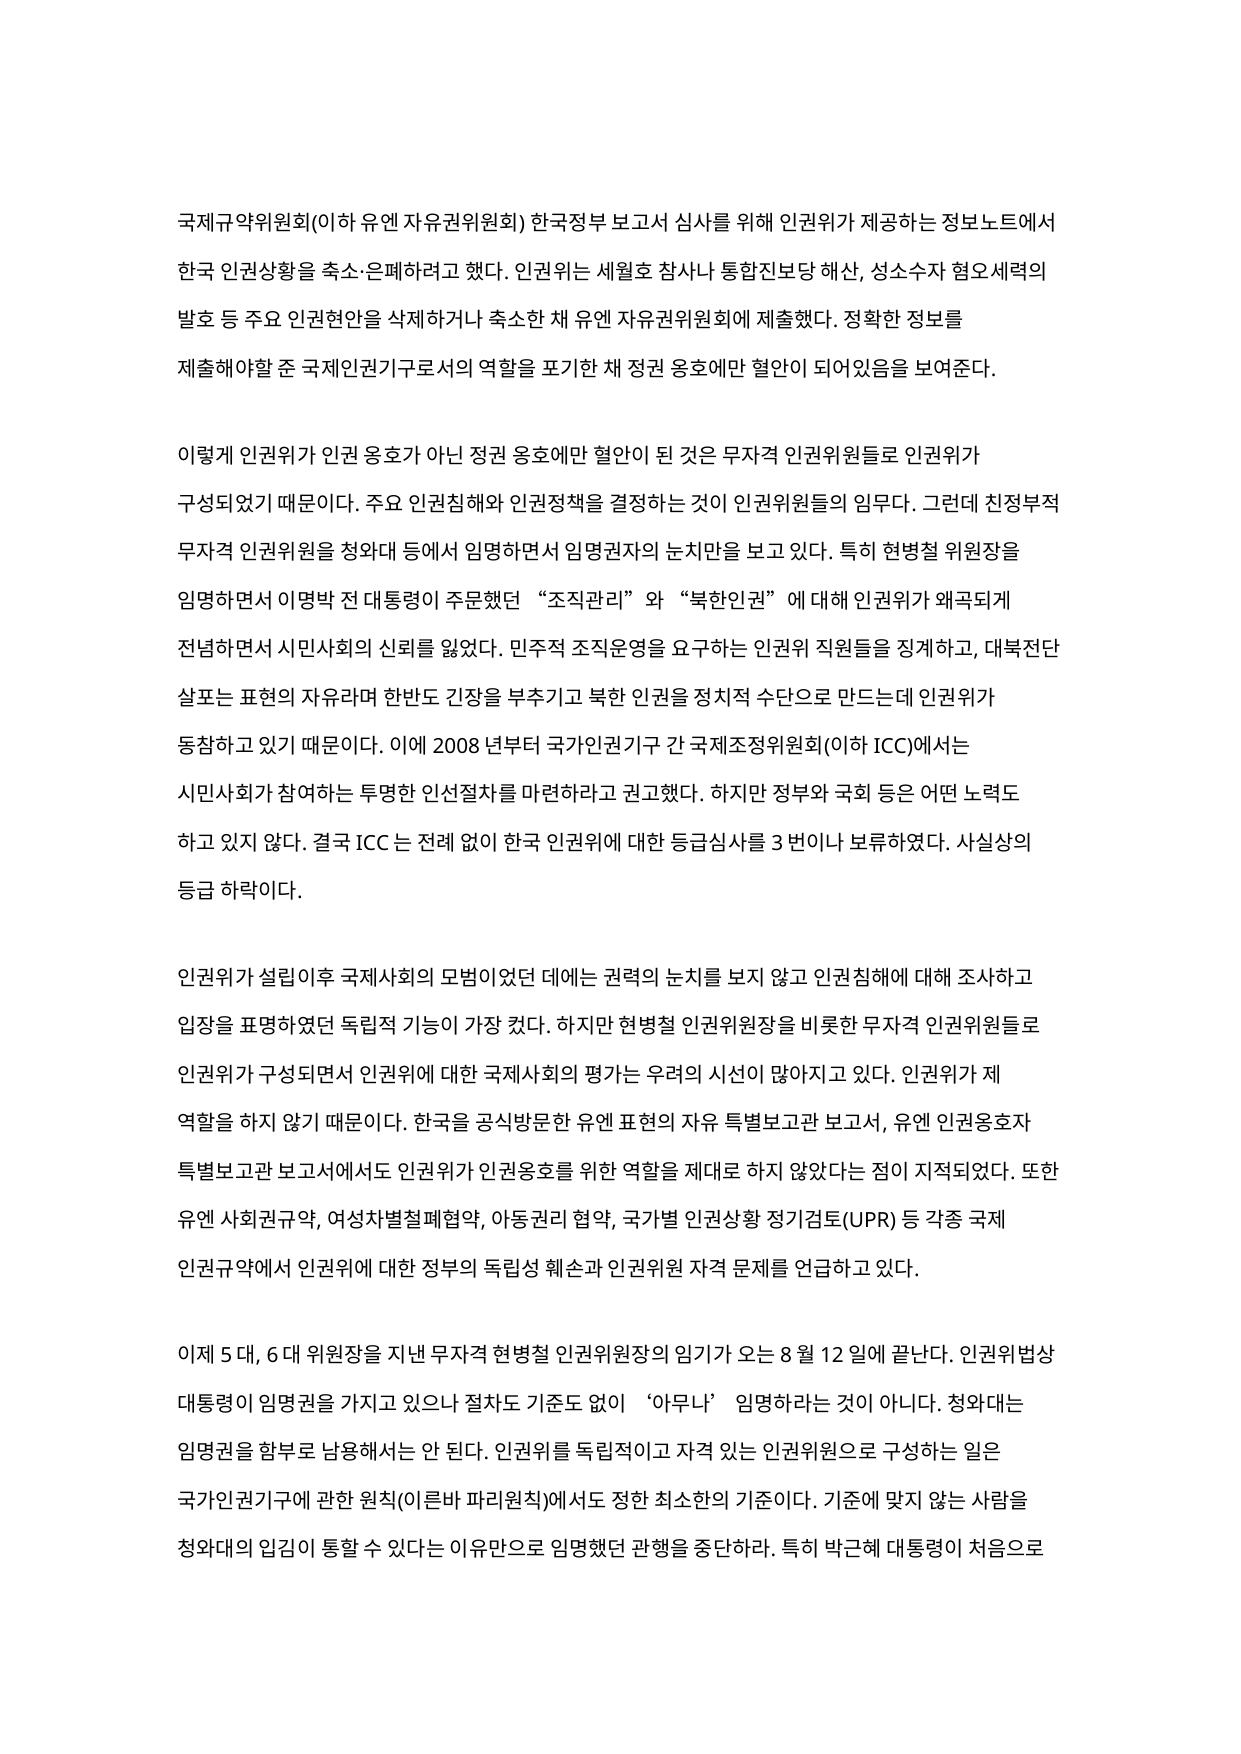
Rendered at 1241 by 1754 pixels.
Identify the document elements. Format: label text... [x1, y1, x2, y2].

text 이제 5대, 6대 위원장을 지낸 무자격 현병철 인권위원장의 임기가 오는 8월 12일에 끝난다. 인권위법상 대통령이 임명권을 가지고 있으나 절차도 기준도 없이 ‘아무나’ 임명하라는 것이 아니다. 청와대는 임명권을 함부로 남용해서는 안 된다. 인권위를 독립적이고 자격 있는 인권위원으로 구성하는 일은 국가인권기구에 관한 원칙(이른바 파리원칙)에서도 정한 최소한의 기준이다. 기준에 맞지 않는 사람을 청와대의 입김이 통할 수 있다는 이유만으로 임명했던 관행을 중단하라. 특히 박근혜 대통령이 처음으로 [177, 1339, 1063, 1563]
text 인권위가 설립이후 국제사회의 모범이었던 데에는 권력의 눈치를 보지 않고 인권침해에 대해 조사하고 입장을 표명하였던 독립적 기능이 가장 컸다. 하지만 현병철 인권위원장을 비롯한 무자격 인권위원들로 인권위가 구성되면서 인권위에 대한 국제사회의 평가는 우려의 시선이 많아지고 있다. 인권위가 제 역할을 하지 않기 때문이다. 한국을 공식방문한 유엔 표현의 자유 특별보고관 보고서, 유엔 인권옹호자 특별보고관 보고서에서도 인권위가 인권옹호를 위한 역할을 제대로 하지 않았다는 점이 지적되었다. 또한 유엔 사회권규약, 여성차별철폐협약, 아동권리 협약, 국가별 인권상황 정기검토(UPR) 등 각종 국제 인권규약에서 인권위에 대한 정부의 독립성 훼손과 인권위원 자격 문제를 언급하고 있다. [177, 961, 1063, 1282]
text 국제규약위원회(이하 유엔 자유권위원회) 한국정부 보고서 심사를 위해 인권위가 제공하는 정보노트에서 한국 인권상황을 축소·은폐하려고 했다. 인권위는 세월호 참사나 통합진보당 해산, 성소수자 혐오세력의 발호 등 주요 인권현안을 삭제하거나 축소한 채 유엔 자유권위원회에 제출했다. 정확한 정보를 제출해야할 준 국제인권기구로서의 역할을 포기한 채 정권 옹호에만 혈안이 되어있음을 보여준다. [177, 207, 1063, 382]
text 이렇게 인권위가 인권 옹호가 아닌 정권 옹호에만 혈안이 된 것은 무자격 인권위원들로 인권위가 구성되었기 때문이다. 주요 인권침해와 인권정책을 결정하는 것이 인권위원들의 임무다. 그런데 친정부적 무자격 인권위원을 청와대 등에서 임명하면서 임명권자의 눈치만을 보고 있다. 특히 현병철 위원장을 임명하면서 이명박 전 대통령이 주문했던 “조직관리”와 “북한인권”에 대해 인권위가 왜곡되게 전념하면서 시민사회의 신뢰를 잃었다. 민주적 조직운영을 요구하는 인권위 직원들을 징계하고, 대북전단 살포는 표현의 자유라며 한반도 긴장을 부추기고 북한 인권을 정치적 수단으로 만드는데 인권위가 동참하고 있기 때문이다. 이에 2008년부터 국가인권기구 간 국제조정위원회(이하 ICC)에서는 시민사회가 참여하는 투명한 인선절차를 마련하라고 권고했다. 하지만 정부와 국회 등은 어떤 노력도 하고 있지 않다. 결국 ICC는 전례 없이 한국 인권위에 대한 등급심사를 3번이나 보류하였다. 사실상의 등급 하락이다. [177, 439, 1063, 905]
